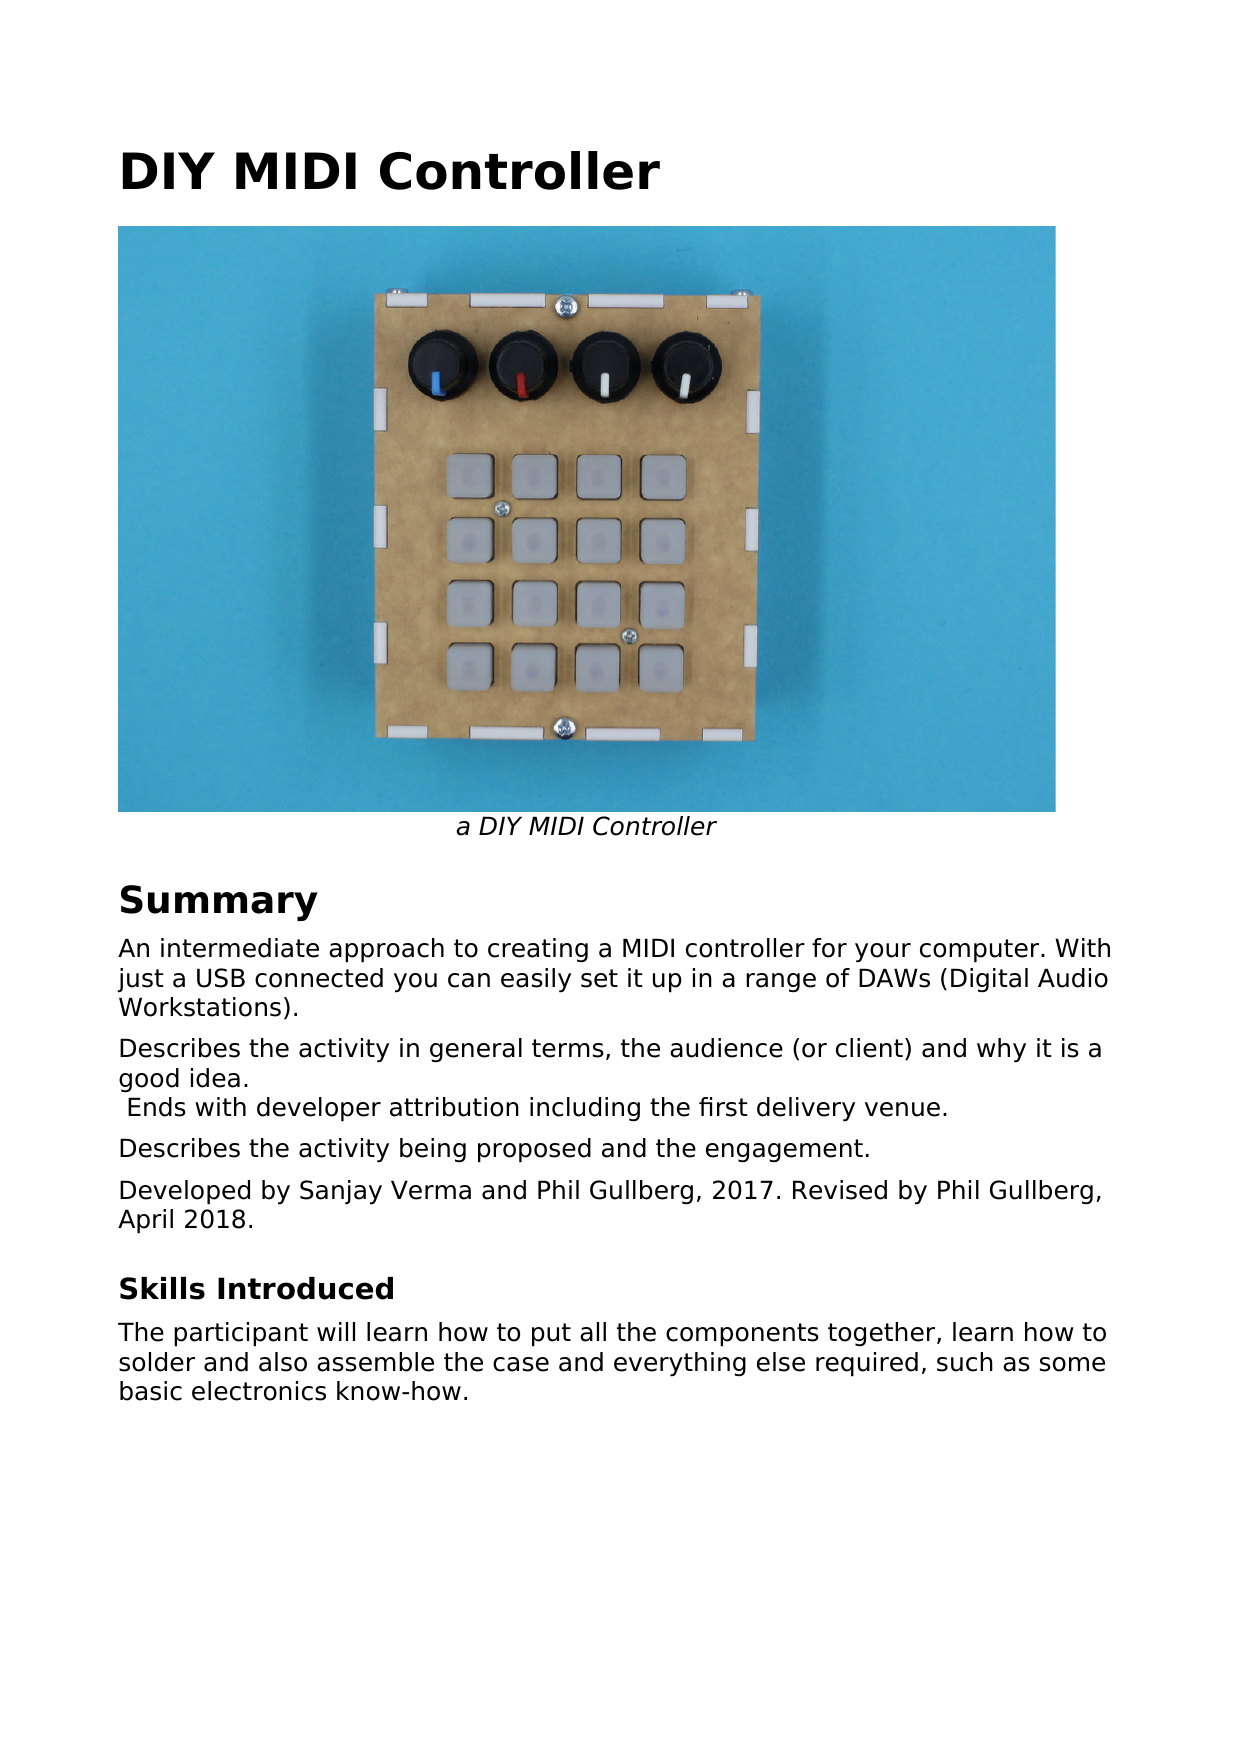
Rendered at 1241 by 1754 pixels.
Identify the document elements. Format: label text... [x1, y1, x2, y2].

subtitle Summary [118, 878, 1122, 922]
text Describes the activity being proposed and the engagement. [118, 1134, 1122, 1164]
text Developed by Sanjay Verma and Phil Gullberg, 2017. Revised by Phil Gullberg, April 2018. [118, 1176, 1122, 1234]
subtitle DIY MIDI Controller [118, 143, 1122, 201]
text a DIY MIDI Controller [118, 812, 1056, 841]
text Describes the activity in general terms, the audience (or client) and why it is a good idea. Ends with developer attribution including the first delivery venue. [118, 1034, 1122, 1122]
subtitle Skills Introduced [118, 1272, 1122, 1306]
picture [118, 226, 1056, 812]
text The participant will learn how to put all the components together, learn how to solder and also assemble the case and everything else required, such as some basic electronics know-how. [118, 1318, 1122, 1406]
text An intermediate approach to creating a MIDI controller for your computer. With just a USB connected you can easily set it up in a range of DAWs (Digital Audio Workstations). [118, 934, 1122, 1022]
